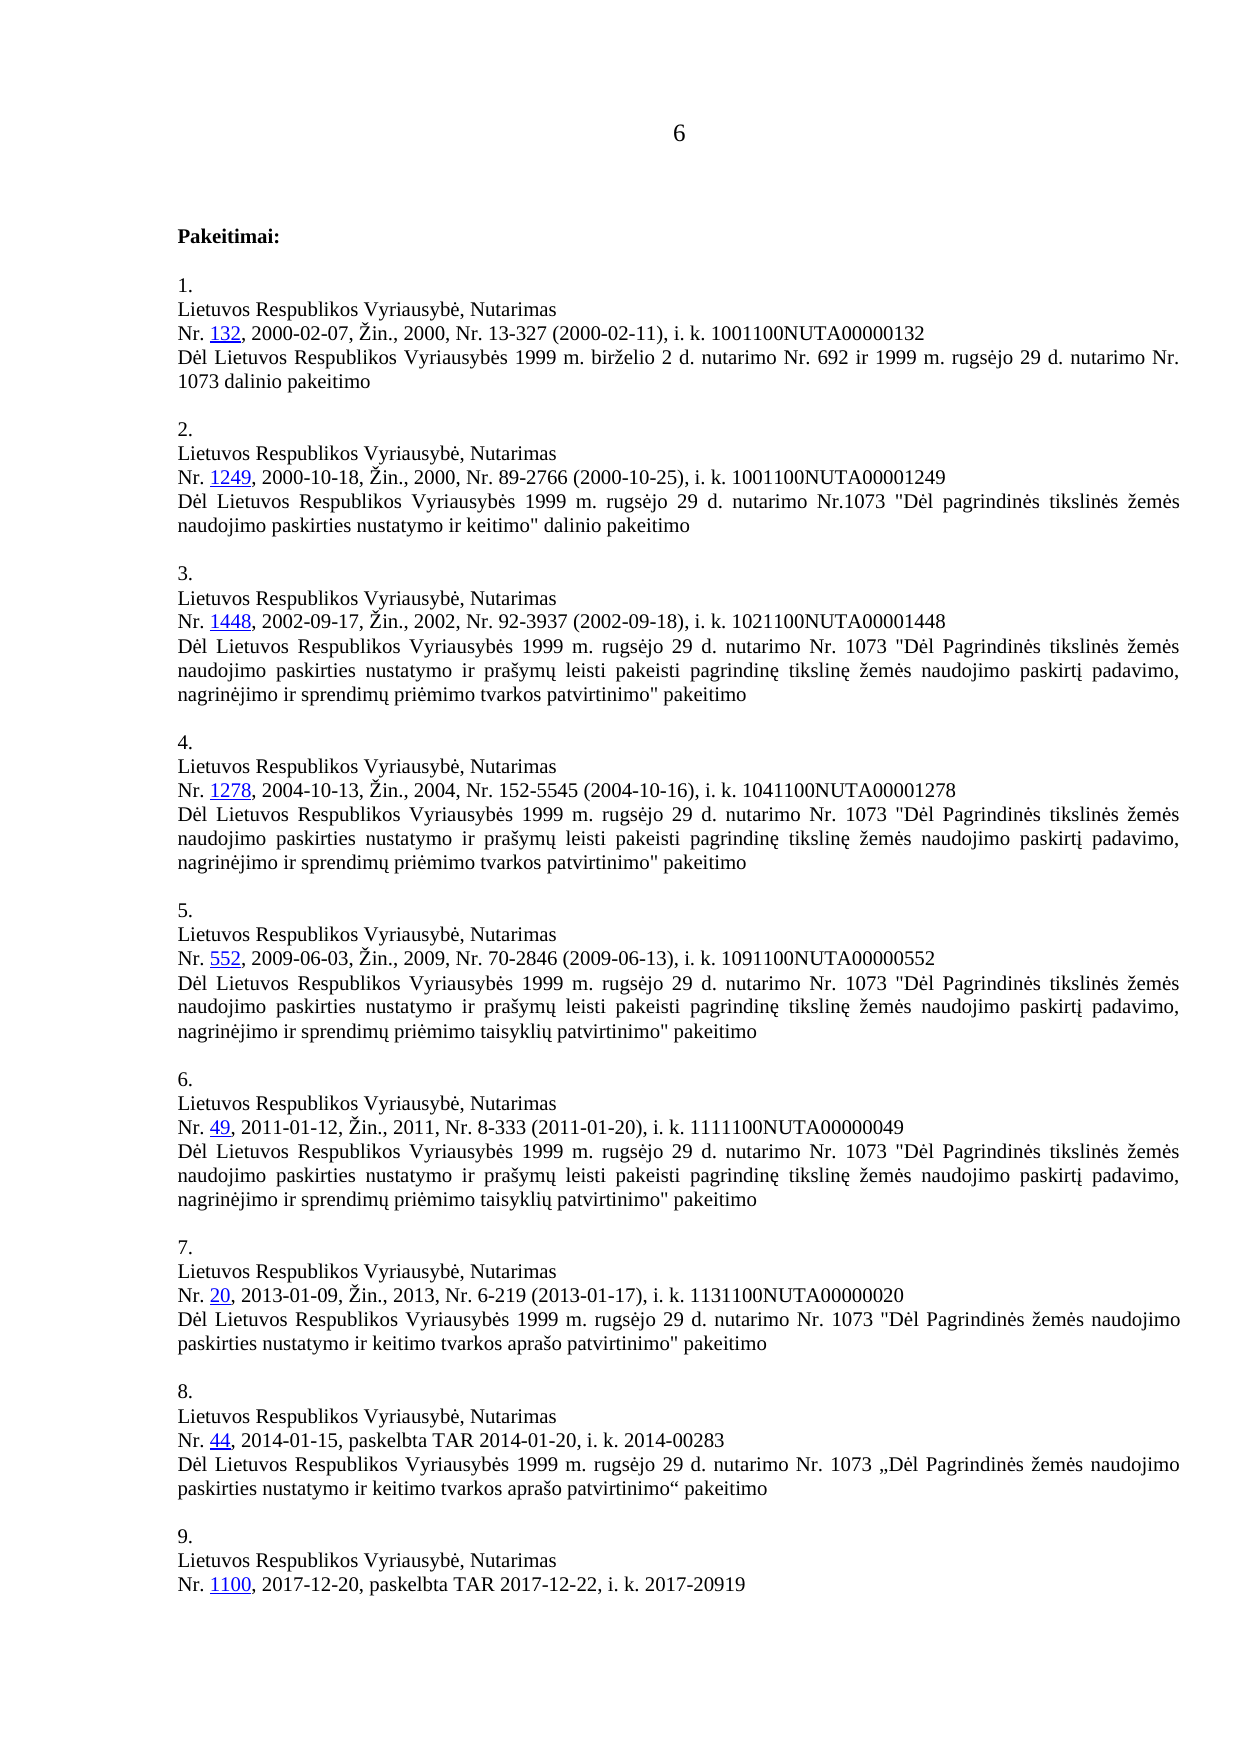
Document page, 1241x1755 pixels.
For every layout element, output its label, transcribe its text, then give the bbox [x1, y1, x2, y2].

text 8. [177, 1379, 1181, 1403]
text Nr. 132, 2000-02-07, Žin., 2000, Nr. 13-327 (2000-02-11), i. k. 1001100NUTA00000132 [177, 321, 1181, 345]
text Nr. 552, 2009-06-03, Žin., 2009, Nr. 70-2846 (2009-06-13), i. k. 1091100NUTA00000552 [177, 946, 1181, 970]
text 9. [177, 1524, 1181, 1548]
text Lietuvos Respublikos Vyriausybė, Nutarimas [177, 441, 1181, 465]
text Dėl Lietuvos Respublikos Vyriausybės 1999 m. rugsėjo 29 d. nutarimo Nr.1073 "Dėl pagrindinės tikslinės žemės naudojimo paskirties nustatymo ir keitimo" dalinio pakeitimo [177, 489, 1181, 537]
text 4. [177, 730, 1181, 754]
text Nr. 20, 2013-01-09, Žin., 2013, Nr. 6-219 (2013-01-17), i. k. 1131100NUTA00000020 [177, 1283, 1181, 1307]
text Lietuvos Respublikos Vyriausybė, Nutarimas [177, 1259, 1181, 1283]
text 6. [177, 1067, 1181, 1091]
text Pakeitimai: [177, 224, 1181, 248]
text Nr. 49, 2011-01-12, Žin., 2011, Nr. 8-333 (2011-01-20), i. k. 1111100NUTA00000049 [177, 1115, 1181, 1139]
text 5. [177, 898, 1181, 922]
text Lietuvos Respublikos Vyriausybė, Nutarimas [177, 585, 1181, 609]
text Lietuvos Respublikos Vyriausybė, Nutarimas [177, 297, 1181, 321]
text Dėl Lietuvos Respublikos Vyriausybės 1999 m. rugsėjo 29 d. nutarimo Nr. 1073 "Dėl Pagrindinės tikslinės žemės naudojimo paskirties nustatymo ir prašymų leisti pakeisti pagrindinę tikslinę žemės naudojimo paskirtį padavimo, nagrinėjimo ir sprendimų priėmimo taisyklių patvirtinimo" pakeitimo [177, 970, 1181, 1043]
text Dėl Lietuvos Respublikos Vyriausybės 1999 m. rugsėjo 29 d. nutarimo Nr. 1073 "Dėl Pagrindinės žemės naudojimo paskirties nustatymo ir keitimo tvarkos aprašo patvirtinimo" pakeitimo [177, 1307, 1181, 1355]
text Lietuvos Respublikos Vyriausybė, Nutarimas [177, 1403, 1181, 1428]
text Lietuvos Respublikos Vyriausybė, Nutarimas [177, 754, 1181, 778]
text Nr. 1448, 2002-09-17, Žin., 2002, Nr. 92-3937 (2002-09-18), i. k. 1021100NUTA00001448 [177, 609, 1181, 633]
text Dėl Lietuvos Respublikos Vyriausybės 1999 m. birželio 2 d. nutarimo Nr. 692 ir 1999 m. rugsėjo 29 d. nutarimo Nr. 1073 dalinio pakeitimo [177, 345, 1181, 393]
text 1. [177, 273, 1181, 297]
text Dėl Lietuvos Respublikos Vyriausybės 1999 m. rugsėjo 29 d. nutarimo Nr. 1073 "Dėl Pagrindinės tikslinės žemės naudojimo paskirties nustatymo ir prašymų leisti pakeisti pagrindinę tikslinę žemės naudojimo paskirtį padavimo, nagrinėjimo ir sprendimų priėmimo taisyklių patvirtinimo" pakeitimo [177, 1139, 1181, 1211]
text Dėl Lietuvos Respublikos Vyriausybės 1999 m. rugsėjo 29 d. nutarimo Nr. 1073 "Dėl Pagrindinės tikslinės žemės naudojimo paskirties nustatymo ir prašymų leisti pakeisti pagrindinę tikslinę žemės naudojimo paskirtį padavimo, nagrinėjimo ir sprendimų priėmimo tvarkos patvirtinimo" pakeitimo [177, 802, 1181, 874]
text Lietuvos Respublikos Vyriausybė, Nutarimas [177, 922, 1181, 946]
text Lietuvos Respublikos Vyriausybė, Nutarimas [177, 1091, 1181, 1115]
text 3. [177, 561, 1181, 585]
text Nr. 1100, 2017-12-20, paskelbta TAR 2017-12-22, i. k. 2017-20919 [177, 1572, 1181, 1596]
text Dėl Lietuvos Respublikos Vyriausybės 1999 m. rugsėjo 29 d. nutarimo Nr. 1073 „Dėl Pagrindinės žemės naudojimo paskirties nustatymo ir keitimo tvarkos aprašo patvirtinimo“ pakeitimo [177, 1452, 1181, 1500]
text Lietuvos Respublikos Vyriausybė, Nutarimas [177, 1548, 1181, 1572]
text 2. [177, 417, 1181, 441]
text 7. [177, 1235, 1181, 1259]
text Dėl Lietuvos Respublikos Vyriausybės 1999 m. rugsėjo 29 d. nutarimo Nr. 1073 "Dėl Pagrindinės tikslinės žemės naudojimo paskirties nustatymo ir prašymų leisti pakeisti pagrindinę tikslinę žemės naudojimo paskirtį padavimo, nagrinėjimo ir sprendimų priėmimo tvarkos patvirtinimo" pakeitimo [177, 633, 1181, 706]
text Nr. 1278, 2004-10-13, Žin., 2004, Nr. 152-5545 (2004-10-16), i. k. 1041100NUTA00001278 [177, 778, 1181, 802]
text Nr. 1249, 2000-10-18, Žin., 2000, Nr. 89-2766 (2000-10-25), i. k. 1001100NUTA00001249 [177, 465, 1181, 489]
text Nr. 44, 2014-01-15, paskelbta TAR 2014-01-20, i. k. 2014-00283 [177, 1428, 1181, 1452]
